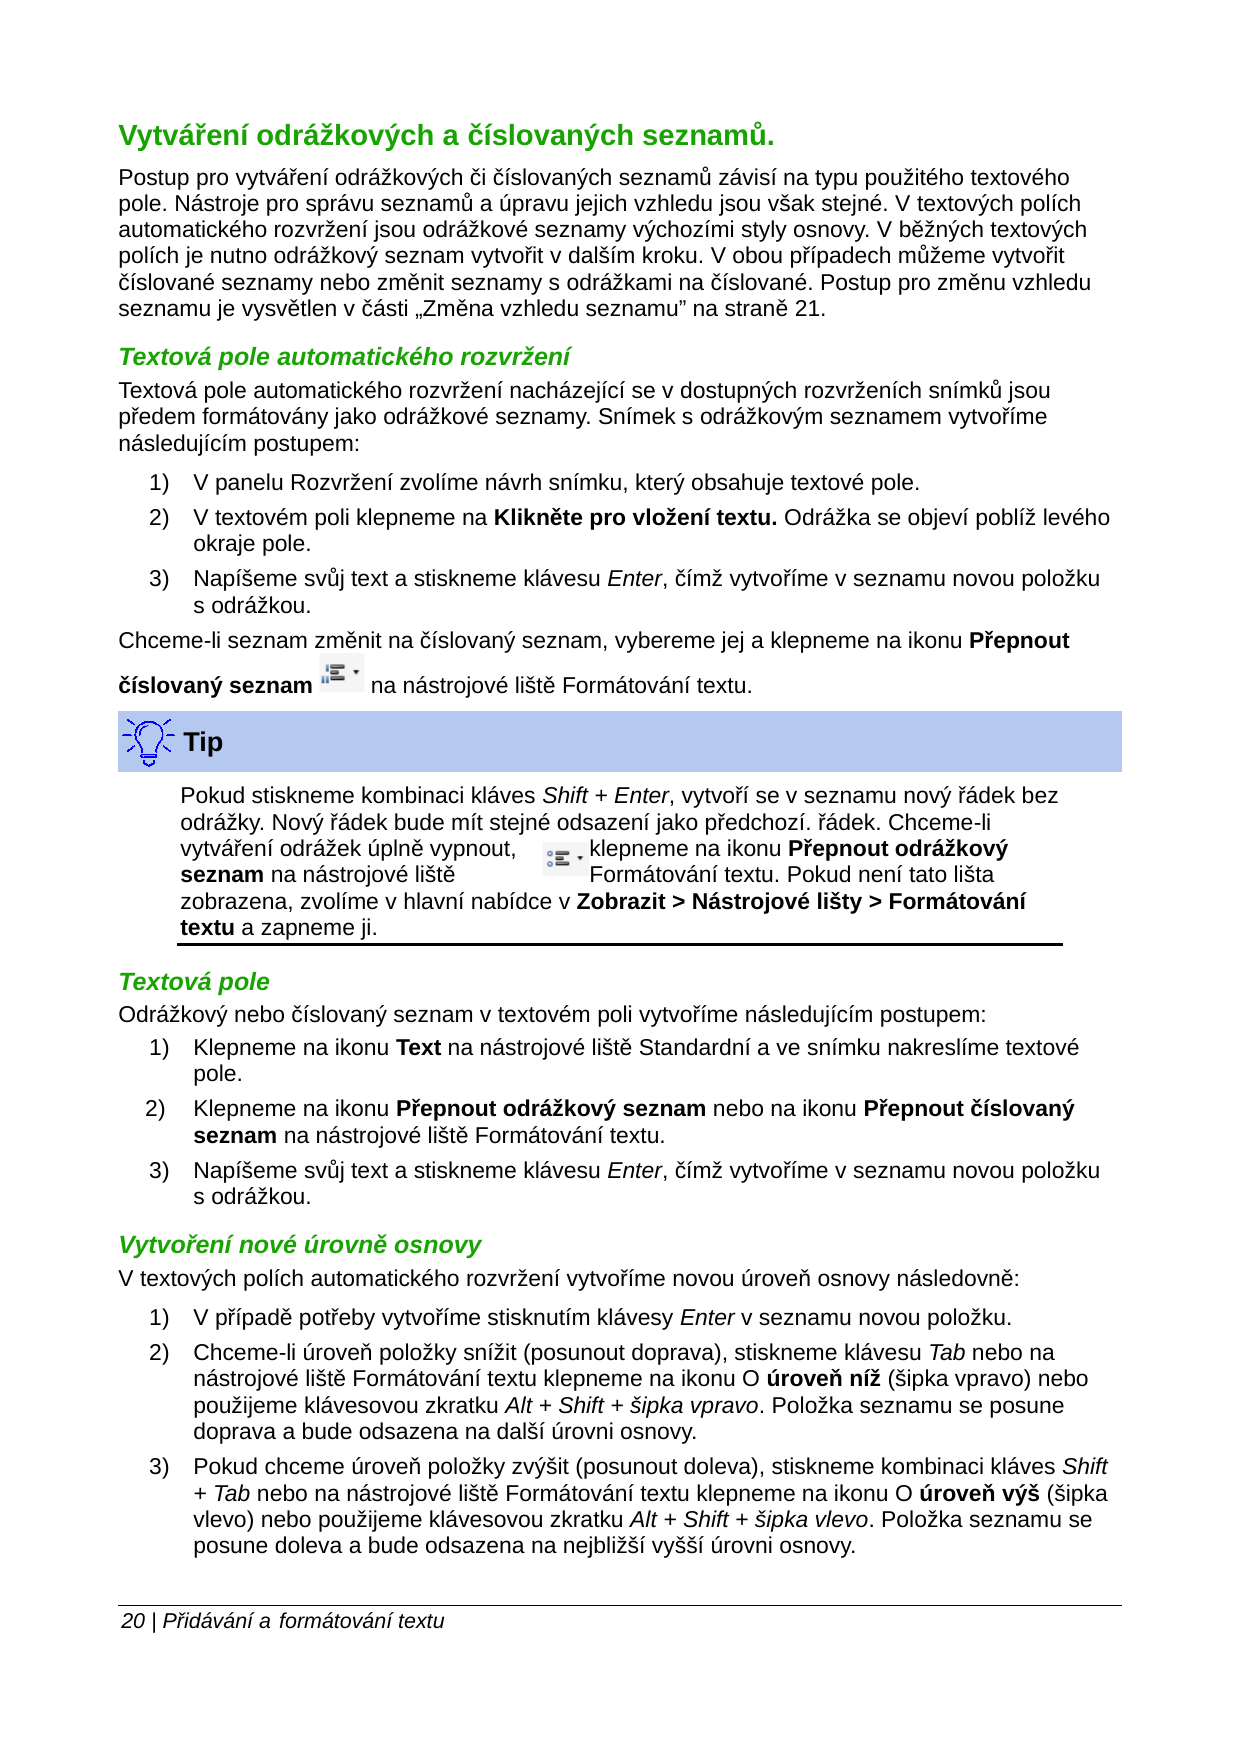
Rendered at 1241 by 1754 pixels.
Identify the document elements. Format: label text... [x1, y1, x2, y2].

list Klepneme na ikonu Text na nástrojové liště Standardní a ve snímku nakreslíme textové pole. [169, 1034, 1122, 1086]
list Klepneme na ikonu Přepnout odrážkový seznam nebo na ikonu Přepnout číslovaný seznam na nástrojové liště Formátování textu. [165, 1095, 1122, 1148]
list Napíšeme svůj text a stiskneme klávesu Enter, čímž vytvoříme v seznamu novou položku s odrážkou. [169, 565, 1122, 618]
subtitle Textová pole [118, 967, 1122, 995]
picture [119, 711, 179, 771]
list Odrážkový nebo číslovaný seznam v textovém poli vytvoříme následujícím postupem: [118, 1001, 1122, 1028]
subtitle Vytváření odrážkových a číslovaných seznamů. [118, 118, 1122, 152]
list V případě potřeby vytvoříme stisknutím klávesy Enter v seznamu novou položku. [169, 1304, 1122, 1330]
list Textová pole automatického rozvržení nacházející se v dostupných rozvrženích snímků jsou předem formátovány jako odrážkové seznamy. Snímek s odrážkovým seznamem vytvoříme následujícím postupem: [118, 377, 1122, 456]
picture [319, 653, 365, 692]
picture [542, 842, 589, 876]
list Chceme­‑li úroveň položky snížit (posunout doprava), stiskneme klávesu Tab nebo na nástrojové liště Formátování textu klepneme na ikonu O úroveň níž (šipka vpravo) nebo použijeme klávesovou zkratku Alt + Shift + šipka vpravo. Položka seznamu se posune doprava a bude odsazena na další úrovni osnovy. [169, 1339, 1122, 1444]
list V textovém poli klepneme na Klikněte pro vložení textu. Odrážka se objeví poblíž levého okraje pole. [169, 504, 1122, 556]
text Chceme­‑li seznam změnit na číslovaný seznam, vybereme jej a klepneme na ikonu Přepnout číslovaný seznam na nástrojové liště Formátování textu. [118, 627, 1122, 698]
text Pokud stiskneme kombinaci kláves Shift + Enter, vytvoří se v seznamu nový řádek bez odrážky. Nový řádek bude mít stejné odsazení jako předchozí. řádek. Chceme­‑li vytváření odrážek úplně vypnout, klepneme na ikonu Přepnout odrážkový seznam na nástrojové liště Formátování textu. Pokud není tato lišta zobrazena, zvolíme v hlavní nabídce v Zobrazit > Nástrojové lišty > Formátování textu a zapneme ji. [177, 779, 1063, 943]
subtitle Vytvoření nové úrovně osnovy [118, 1230, 1122, 1259]
subtitle Tip [118, 711, 1122, 772]
list V textových polích automatického rozvržení vytvoříme novou úroveň osnovy následovně: [118, 1265, 1122, 1291]
list V panelu Rozvržení zvolíme návrh snímku, který obsahuje textové pole. [169, 468, 1122, 495]
subtitle Textová pole automatického rozvržení [118, 342, 1122, 371]
list Napíšeme svůj text a stiskneme klávesu Enter, čímž vytvoříme v seznamu novou položku s odrážkou. [169, 1157, 1122, 1209]
text Postup pro vytváření odrážkových či číslovaných seznamů závisí na typu použitého textového pole. Nástroje pro správu seznamů a úpravu jejich vzhledu jsou však stejné. V textových polích automatického rozvržení jsou odrážkové seznamy výchozími styly osnovy. V běžných textových polích je nutno odrážkový seznam vytvořit v dalším kroku. V obou případech můžeme vytvořit číslované seznamy nebo změnit seznamy s odrážkami na číslované. Postup pro změnu vzhledu seznamu je vysvětlen v části „Změna vzhledu seznamu” na straně 21. [118, 163, 1122, 322]
list Pokud chceme úroveň položky zvýšit (posunout doleva), stiskneme kombinaci kláves Shift + Tab nebo na nástrojové liště Formátování textu klepneme na ikonu O úroveň výš (šipka vlevo) nebo použijeme klávesovou zkratku Alt + Shift + šipka vlevo. Položka seznamu se posune doleva a bude odsazena na nejbližší vyšší úrovni osnovy. [169, 1453, 1122, 1559]
